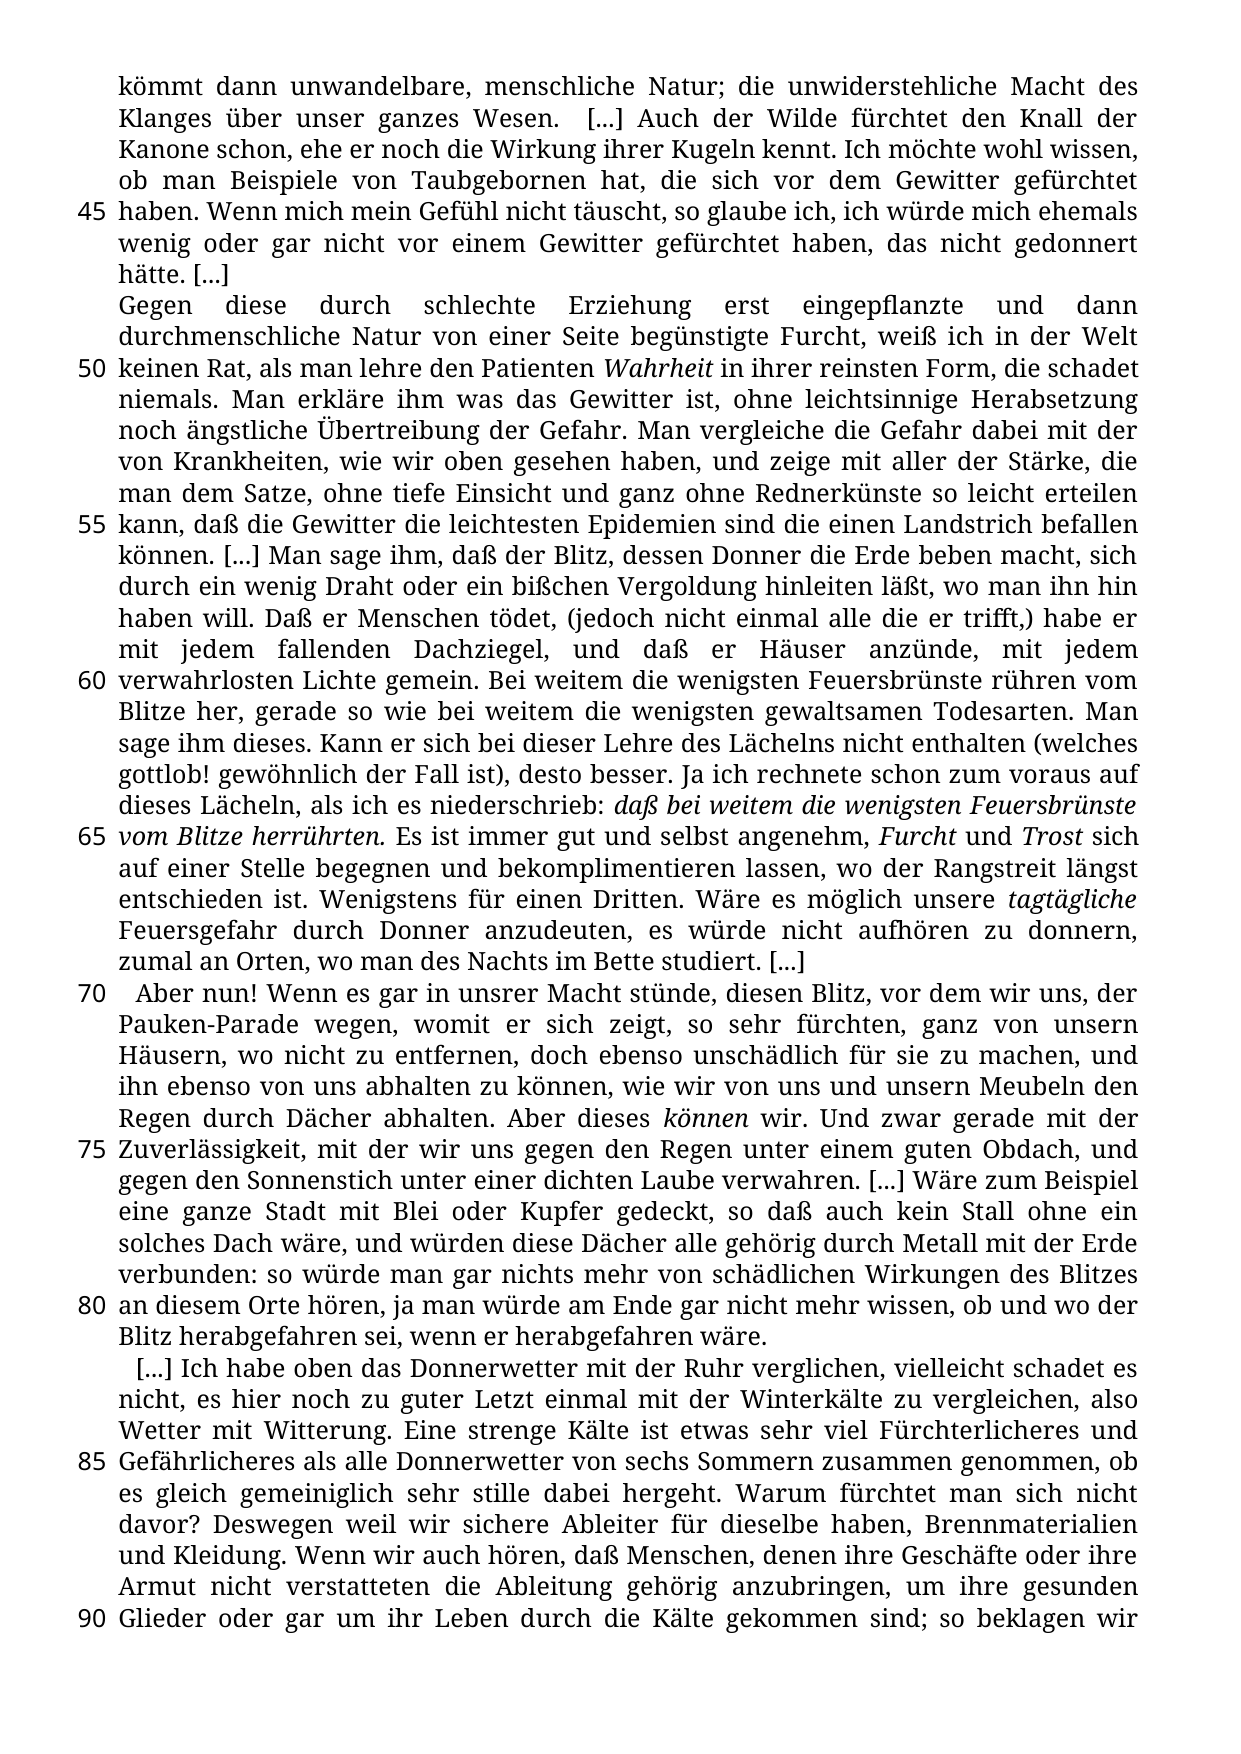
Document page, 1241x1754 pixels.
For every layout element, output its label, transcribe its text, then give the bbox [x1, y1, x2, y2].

text Gegen diese durch schlechte Erziehung erst eingepflanzte und dann durchmenschliche Natur von einer Seite begünstigte Furcht, weiß ich in der Welt keinen Rat, als man lehre den Patienten Wahrheit in ihrer reinsten Form, die schadet niemals. Man erkläre ihm was das Gewitter ist, ohne leichtsinnige Herabsetzung noch ängstliche Übertreibung der Gefahr. Man vergleiche die Gefahr dabei mit der von Krankheiten, wie wir oben gesehen haben, und zeige mit aller der Stärke, die man dem Satze, ohne tiefe Einsicht und ganz ohne Rednerkünste so leicht erteilen kann, daß die Gewitter die leichtesten Epidemien sind die einen Landstrich befallen können. [...] Man sage ihm, daß der Blitz, dessen Donner die Erde beben macht, sich durch ein wenig Draht oder ein bißchen Vergoldung hinleiten läßt, wo man ihn hin haben will. Daß er Menschen tödet, (jedoch nicht einmal alle die er trifft,) habe er mit jedem fallenden Dachziegel, und daß er Häuser anzünde, mit jedem verwahrlosten Lichte gemein. Bei weitem die wenigsten Feuersbrünste rühren vom Blitze her, gerade so wie bei weitem die wenigsten gewaltsamen Todesarten. Man sage ihm dieses. Kann er sich bei dieser Lehre des Lächelns nicht enthalten (welches gottlob! gewöhnlich der Fall ist), desto besser. Ja ich rechnete schon zum voraus auf dieses Lächeln, als ich es niederschrieb: daß bei weitem die wenigsten Feuersbrünste vom Blitze herrührten. Es ist immer gut und selbst angenehm, Furcht und Trost sich auf einer Stelle begegnen und bekomplimentieren lassen, wo der Rangstreit längst entschieden ist. Wenigstens für einen Dritten. Wäre es möglich unsere tagtägliche Feuersgefahr durch Donner anzudeuten, es würde nicht aufhören zu donnern, zumal an Orten, wo man des Nachts im Bette studiert. [...] [118, 289, 1140, 977]
text Aber nun! Wenn es gar in unsrer Macht stünde, diesen Blitz, vor dem wir uns, der Pauken‑Parade wegen, womit er sich zeigt, so sehr fürchten, ganz von unsern Häusern, wo nicht zu entfernen, doch ebenso unschädlich für sie zu machen, und ihn ebenso von uns abhalten zu können, wie wir von uns und unsern Meubeln den Regen durch Dächer abhalten. Aber dieses können wir. Und zwar gerade mit der Zuverlässigkeit, mit der wir uns gegen den Regen unter einem guten Obdach, und gegen den Sonnenstich unter einer dichten Laube verwahren. [...] Wäre zum Beispiel eine ganze Stadt mit Blei oder Kupfer gedeckt, so daß auch kein Stall ohne ein solches Dach wäre, und würden diese Dächer alle gehörig durch Metall mit der Erde verbunden: so würde man gar nichts mehr von schädlichen Wirkungen des Blitzes an diesem Orte hören, ja man würde am Ende gar nicht mehr wissen, ob und wo der Blitz herabgefahren sei, wenn er herabgefahren wäre. [118, 977, 1140, 1352]
text [...] Ich habe oben das Donnerwetter mit der Ruhr verglichen, vielleicht schadet es nicht, es hier noch zu guter Letzt einmal mit der Winterkälte zu vergleichen, also Wetter mit Witterung. Eine strenge Kälte ist etwas sehr viel Fürchterlicheres und Gefährlicheres als alle Donnerwetter von sechs Sommern zusammen genommen, ob es gleich gemeiniglich sehr stille dabei hergeht. Warum fürchtet man sich nicht davor? Deswegen weil wir sichere Ableiter für dieselbe haben, Brennmaterialien und Kleidung. Wenn wir auch hören, daß Menschen, denen ihre Geschäfte oder ihre Armut nicht verstatteten die Ableitung gehörig anzubringen, um ihre gesunden Glieder oder gar um ihr Leben durch die Kälte gekommen sind; so beklagen wir [118, 1352, 1140, 1633]
text kömmt dann unwandelbare, menschliche Natur; die unwiderstehliche Macht des Klanges über unser ganzes Wesen. [...] Auch der Wilde fürchtet den Knall der Kanone schon, ehe er noch die Wirkung ihrer Kugeln kennt. Ich möchte wohl wissen, ob man Beispiele von Taubgebornen hat, die sich vor dem Gewitter gefürchtet haben. Wenn mich mein Gefühl nicht täuscht, so glaube ich, ich würde mich ehemals wenig oder gar nicht vor einem Gewitter gefürchtet haben, das nicht gedonnert hätte. [...] [118, 71, 1140, 289]
